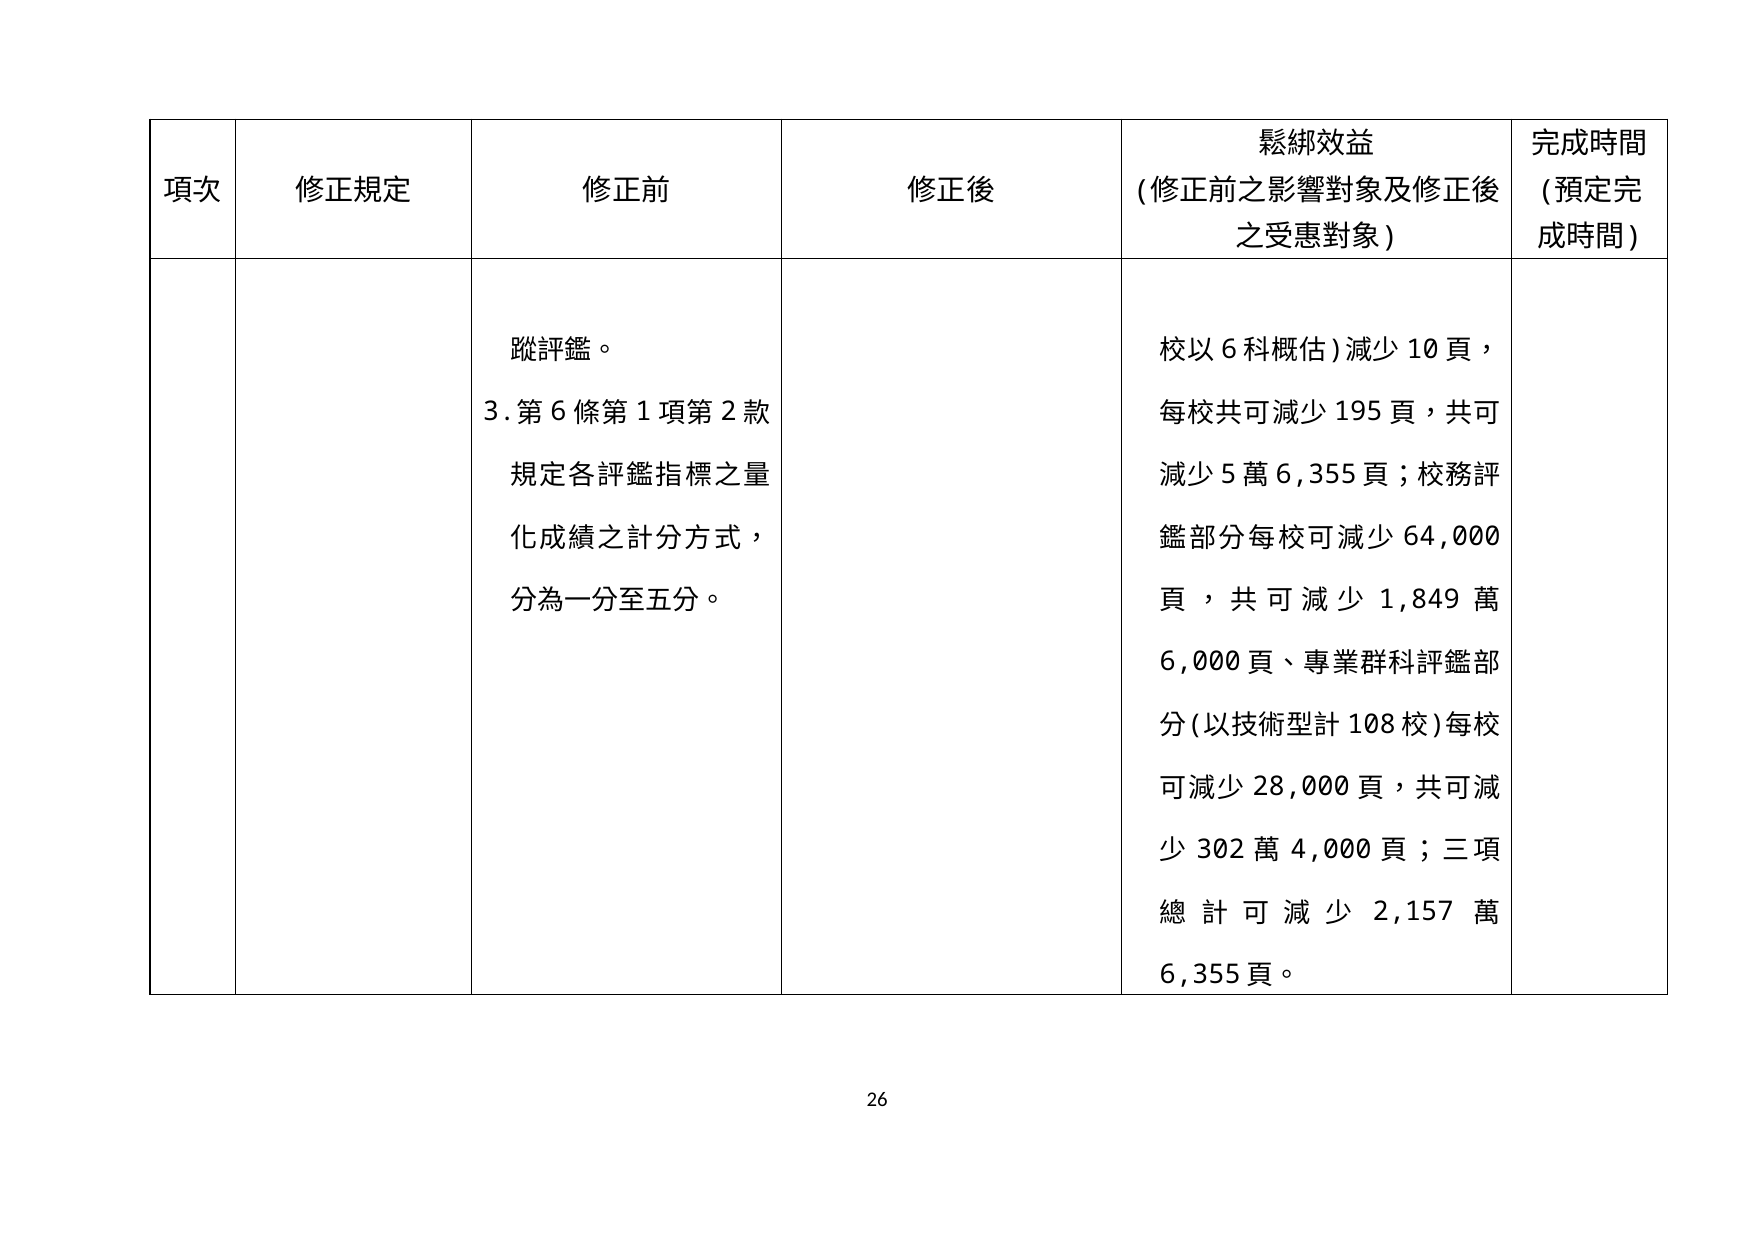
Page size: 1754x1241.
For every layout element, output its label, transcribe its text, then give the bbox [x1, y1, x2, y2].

table_cell 第5條第1項刪除評鑑項目，第2項規定各評鑑類別之評鑑項目，由教育部公告之。 第5條第3項對於受評鑑學校之輔導措施，刪除實地輔導及追蹤評鑑之期限，修正為得視需要辦理。 第6條規定，刪除評鑑指標之量化成績，並提高學校特色評鑑成績。 [782, 259, 1121, 993]
table_header 鬆綁效益 (修正前之影響對象及修正後之受惠對象) [1122, 120, 1511, 258]
table_cell 1.第5條第1項規定，學校評鑑之類別及項目內容如下： 校務評鑑：指對校長領導、行政管理、課程教學、師資質量、學務輔導、環境設備、社群互動及績效表現等項目所進行之評鑑。但設有專業群科之學校，應增列實習輔導項目。 專業群科評鑑：指對所設專業群科之培育目標、師資、課程、教學、圖儀設備（設施）、行政管理及辦理成效等項目所進行之評鑑。 專案評鑑：指基於學校發展、轉型、退場或特定目的及需求所進行之評鑑。 2.第5條第2項規定，受評鑑學校之評鑑結果不佳者，本部應於一年內實地輔導，完成輔導一年內進行追蹤評鑑。 3.第6條第1項第2款規定各評鑑指標之量化成績之計分方式，分為一分至五分。 [472, 259, 781, 993]
table_header 完成時間 (預定完成時間) [1512, 120, 1667, 258]
table_header 修正後 [782, 120, 1121, 258]
table_cell [151, 259, 235, 993]
table_cell 校以6科概估)減少10頁，每校共可減少195頁，共可減少5萬6,355頁；校務評鑑部分每校可減少64,000頁，共可減少1,849萬6,000頁、專業群科評鑑部分(以技術型計108校)每校可減少28,000頁，共可減少302萬4,000頁；三項總計可減少2,157萬6,355頁。 [1122, 259, 1511, 993]
table_header 修正前 [472, 120, 781, 258]
table_header 項次 [151, 120, 235, 258]
table_cell [1512, 259, 1667, 993]
table_header 修正規定 [236, 120, 471, 258]
table_cell [236, 259, 471, 993]
